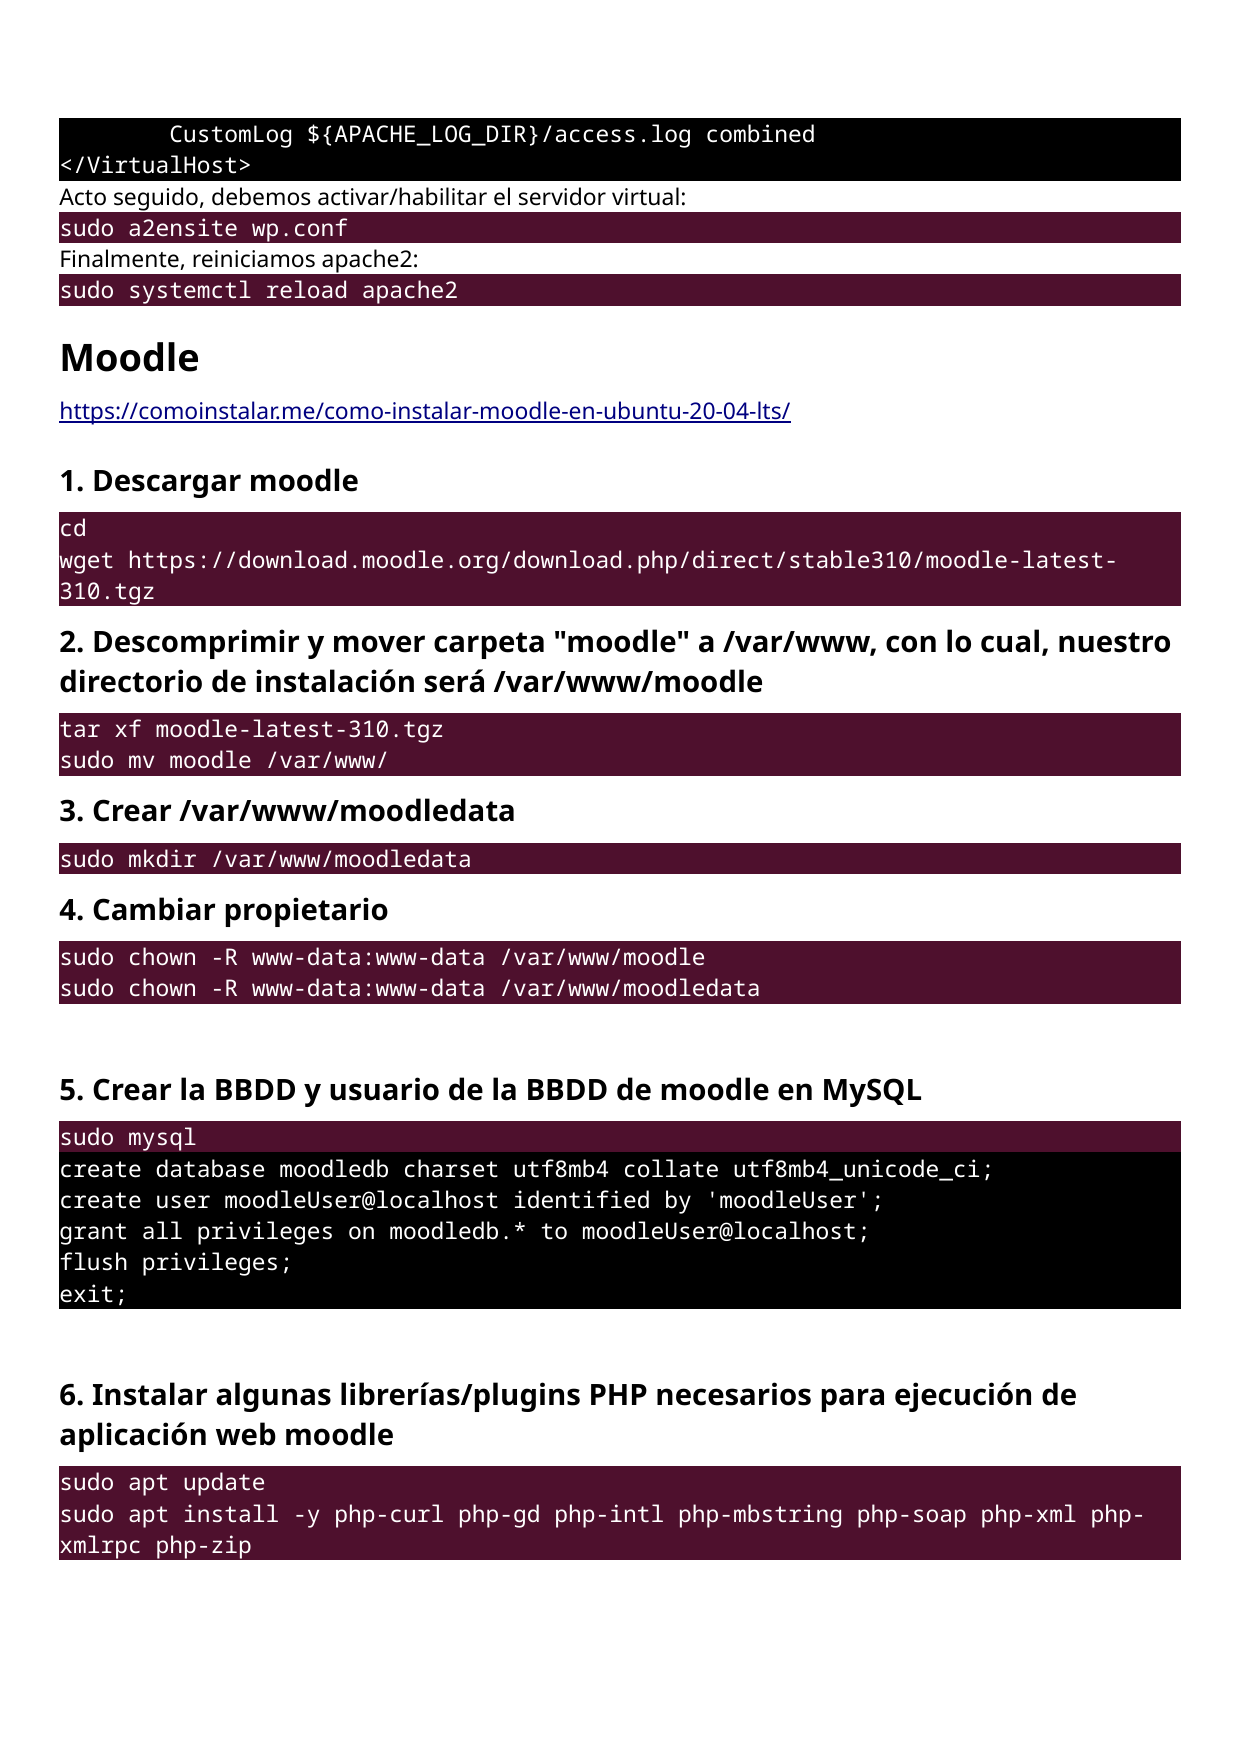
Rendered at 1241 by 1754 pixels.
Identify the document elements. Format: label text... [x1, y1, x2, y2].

text Finalmente, reiniciamos apache2: [59, 243, 1181, 274]
subtitle 3. Crear /var/www/moodledata [59, 790, 1181, 830]
text sudo apt install -y php-curl php-gd php-intl php-mbstring php-soap php-xml php-xmlrpc php-zip [59, 1498, 1181, 1560]
text sudo apt update [59, 1466, 1181, 1498]
text sudo mkdir /var/www/moodledata [59, 843, 1181, 874]
subtitle 6. Instalar algunas librerías/plugins PHP necesarios para ejecución de aplicación web moodle [59, 1374, 1181, 1454]
subtitle 1. Descargar moodle [59, 460, 1181, 500]
text grant all privileges on moodledb.* to moodleUser@localhost; [59, 1215, 1181, 1246]
text create user moodleUser@localhost identified by 'moodleUser'; [59, 1184, 1181, 1215]
text flush privileges; [59, 1246, 1181, 1277]
subtitle Moodle [59, 331, 1181, 382]
text sudo chown -R www-data:www-data /var/www/moodledata [59, 972, 1181, 1004]
text wget https://download.moodle.org/download.php/direct/stable310/moodle-latest-310.tgz [59, 544, 1181, 606]
subtitle 2. Descomprimir y mover carpeta "moodle" a /var/www, con lo cual, nuestro directorio de instalación será /var/www/moodle [59, 621, 1181, 701]
text sudo systemctl reload apache2 [59, 274, 1181, 306]
text sudo a2ensite wp.conf [59, 212, 1181, 243]
text https://comoinstalar.me/como-instalar-moodle-en-ubuntu-20-04-lts/ [59, 395, 1181, 426]
subtitle 5. Crear la BBDD y usuario de la BBDD de moodle en MySQL [59, 1069, 1181, 1109]
text </VirtualHost> [59, 149, 1181, 181]
text create database moodledb charset utf8mb4 collate utf8mb4_unicode_ci; [59, 1152, 1181, 1184]
text exit; [59, 1277, 1181, 1309]
text sudo mv moodle /var/www/ [59, 744, 1181, 776]
text sudo chown -R www-data:www-data /var/www/moodle [59, 941, 1181, 972]
text Acto seguido, debemos activar/habilitar el servidor virtual: [59, 181, 1181, 212]
text cd [59, 512, 1181, 544]
subtitle 4. Cambiar propietario [59, 889, 1181, 929]
text tar xf moodle-latest-310.tgz [59, 713, 1181, 744]
text sudo mysql [59, 1121, 1181, 1152]
text CustomLog ${APACHE_LOG_DIR}/access.log combined [59, 118, 1181, 149]
